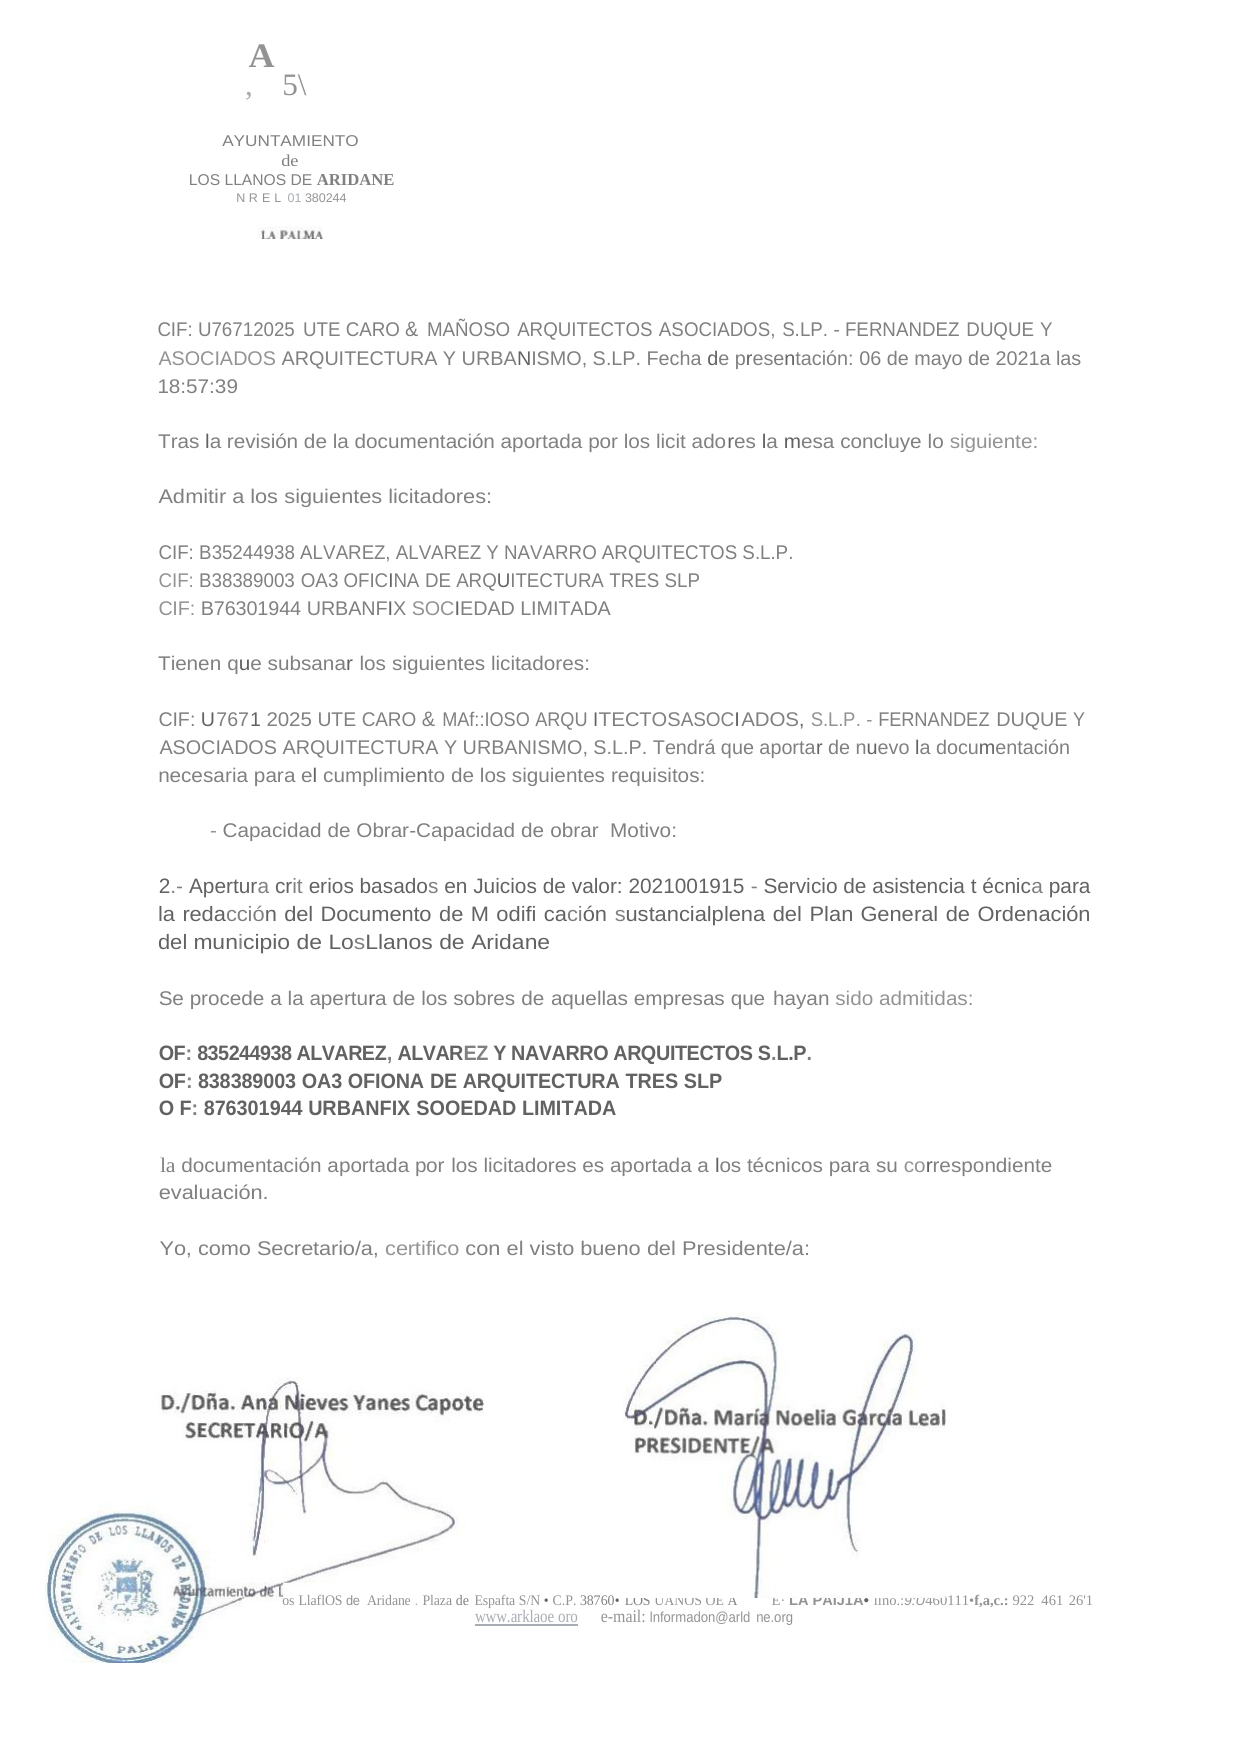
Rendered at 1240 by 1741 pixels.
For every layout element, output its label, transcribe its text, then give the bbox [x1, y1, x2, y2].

text 2.- Apertura crit erios basados en Juicios de valor: 2021001915 - Servicio de asistencia t écnica para la redacción del Documento de M odifi cación sustancialplena del Plan General de Ordenación del municipio de LosLlanos de Aridane [158, 874, 1091, 954]
text Tienen que subsanar los siguientes licitadores: [158, 652, 1108, 674]
text , 5\ [245, 73, 1108, 101]
text Se procede a la apertura de los sobres de aquellas empresas que hayan sido admitidas: [158, 987, 1108, 1009]
text Tras la revisión de la documentación aportada por los licit adores la mesa concluye lo siguiente: Admitir a los siguientes licitadores: [158, 430, 1106, 508]
text A [248, 43, 1108, 73]
text LOS LLANOS DE ARIDANE [159, 170, 424, 189]
text CIF: B35244938 ALVAREZ, ALVAREZ Y NAVARRO ARQUITECTOS S.L.P. CIF: B38389003 OA3 OFICINA DE ARQUITECTURA TRES SLP [158, 541, 829, 592]
text Yo, como Secretario/a, certifico con el visto bueno del Presidente/a: [159, 1237, 1108, 1259]
text AYUNTAMIENTO [159, 132, 421, 150]
text - Capacidad de Obrar-Capacidad de obrar Motivo: [210, 819, 1108, 842]
text ASOCIADOS ARQUITECTURA Y URBANISMO, S.LP. Fecha de presentación: 06 de mayo de 2021a las 18:57:39 [157, 346, 1108, 398]
text la documentación aportada por los licitadores es aportada a los técnicos para su correspondiente evaluación. [159, 1152, 1108, 1204]
text www.arklaoe oro e-mail: lnformadon@arld ne.org [485, 1608, 1108, 1627]
text OF: 835244938 ALVAREZ, ALVAREZ Y NAVARRO ARQUITECTOS S.L.P. OF: 838389003 OA3 OFIONA DE ARQUITECTURA TRES SLP [158, 1041, 829, 1092]
text N R E L 01 380244 [159, 190, 423, 204]
text ASOCIADOS ARQUITECTURA Y URBANISMO, S.L.P. Tendrá que aportar de nuevo la documentación necesaria para el cumplimiento de los siguientes requisitos: [158, 736, 1108, 786]
text CIF: U76712025 UTE CARO & MAÑOSO ARQUITECTOS ASOCIADOS, S.LP. - FERNANDEZ DUQUE Y [157, 317, 1108, 341]
text O F: 876301944 URBANFIX SOOEDAD LIMITADA [158, 1096, 1108, 1120]
text de [281, 151, 1108, 170]
text os LlaflOS de Aridane . Plaza de Espafta S/N • C.P. 38760• LOS UANOS OE A E· LA PAIJ1A• llno.:9:U460111•f,a,c.: 922 461 26'1 [282, 1307, 1108, 1608]
text CIF: U7671 2025 UTE CARO & MAf::IOSO ARQU ITECTOSASOCIADOS, S.L.P. - FERNANDEZ DUQUE Y [158, 707, 1108, 731]
text CIF: B76301944 URBANFIX SOCIEDAD LIMITADA [158, 597, 1108, 619]
